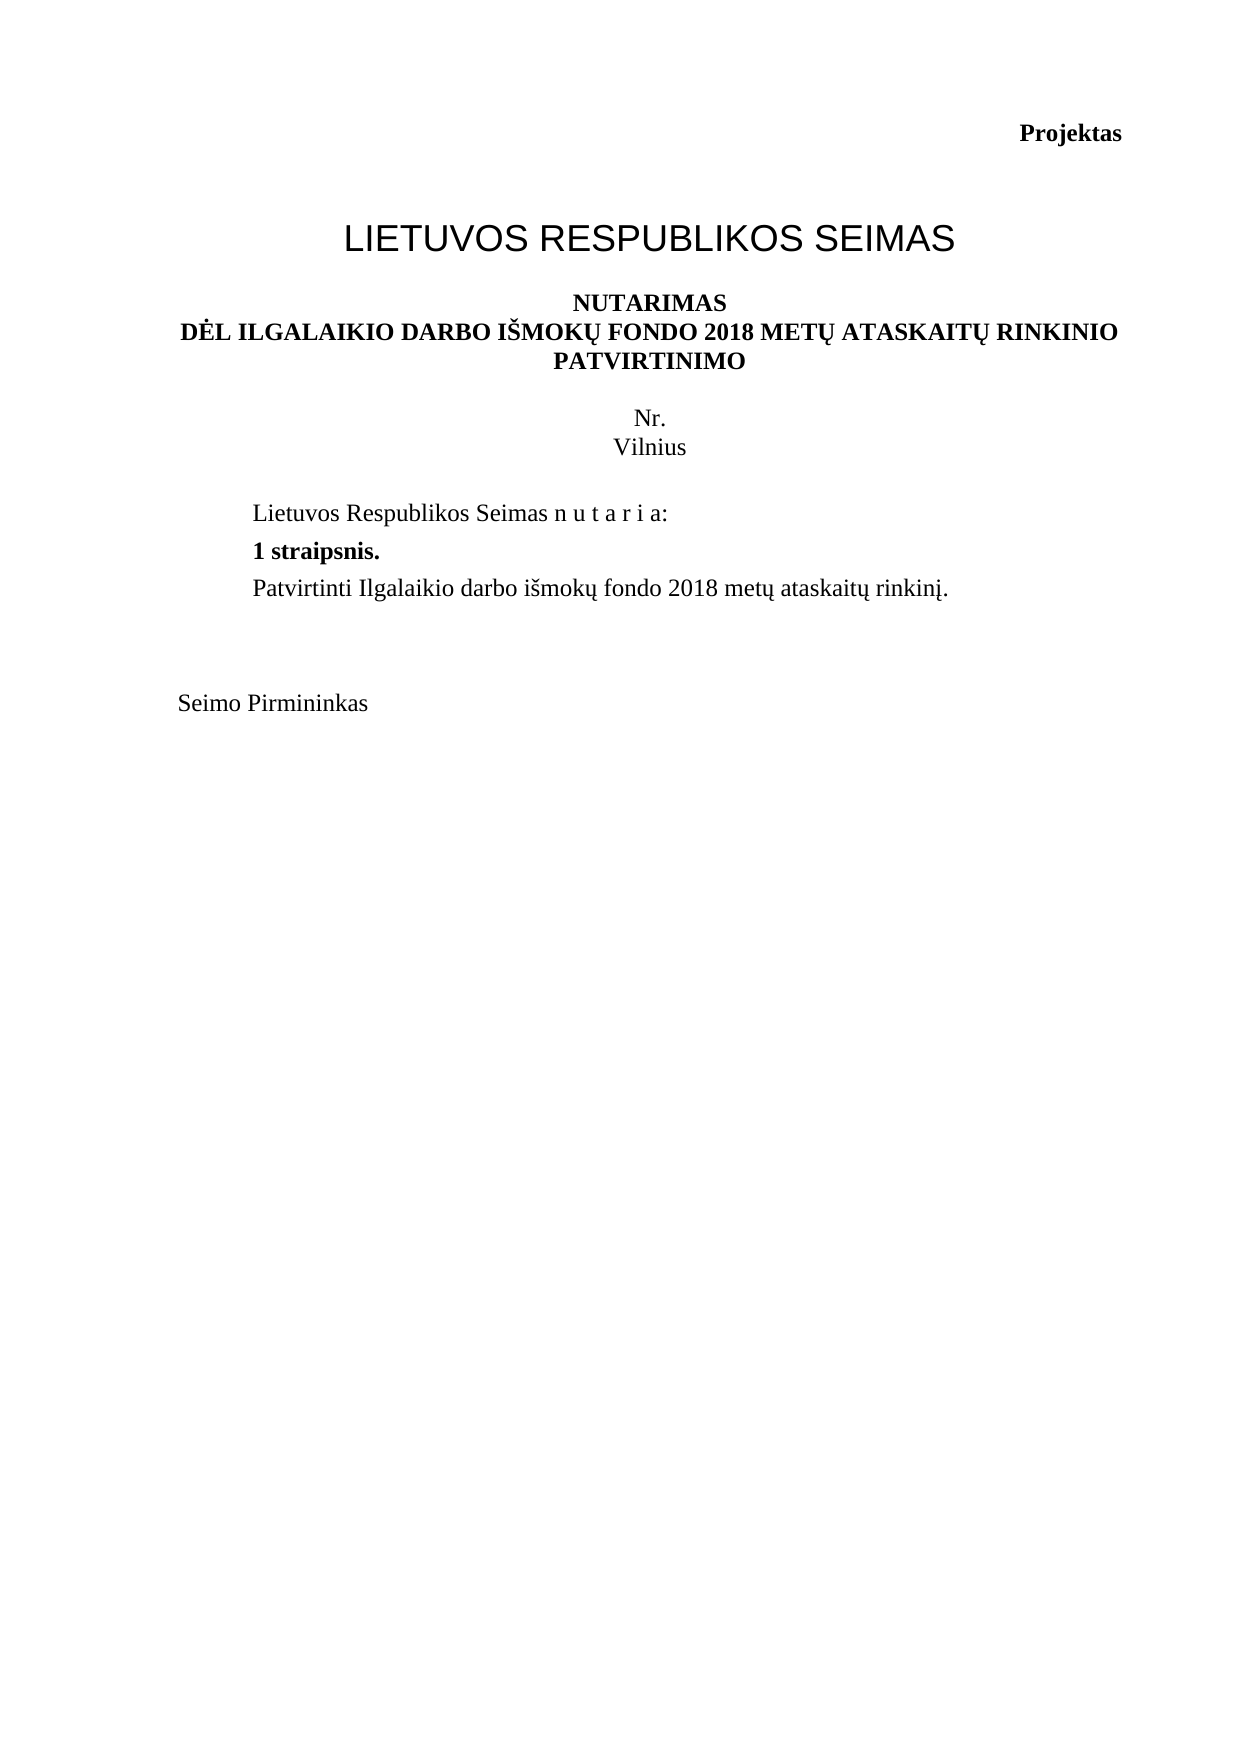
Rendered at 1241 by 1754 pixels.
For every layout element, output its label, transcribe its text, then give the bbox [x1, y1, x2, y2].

text Seimo Pirmininkas [177, 688, 1122, 717]
text 1 straipsnis. [177, 527, 1122, 564]
text Vilnius [177, 432, 1122, 461]
text Lietuvos Respublikos Seimas n u t a r i a: [177, 489, 1122, 527]
text nutarimas [177, 288, 1122, 317]
text Nr. [177, 403, 1122, 432]
text DĖL Ilgalaikio darbo išmokų fondo 2018 METŲ ATASKAITŲ RINKINIO PATVIRTINIMO [177, 317, 1122, 374]
text Lietuvos Respublikos Seimas [177, 216, 1122, 259]
text Projektas [177, 118, 1122, 147]
text Patvirtinti Ilgalaikio darbo išmokų fondo 2018 metų ataskaitų rinkinį. [177, 564, 1122, 602]
